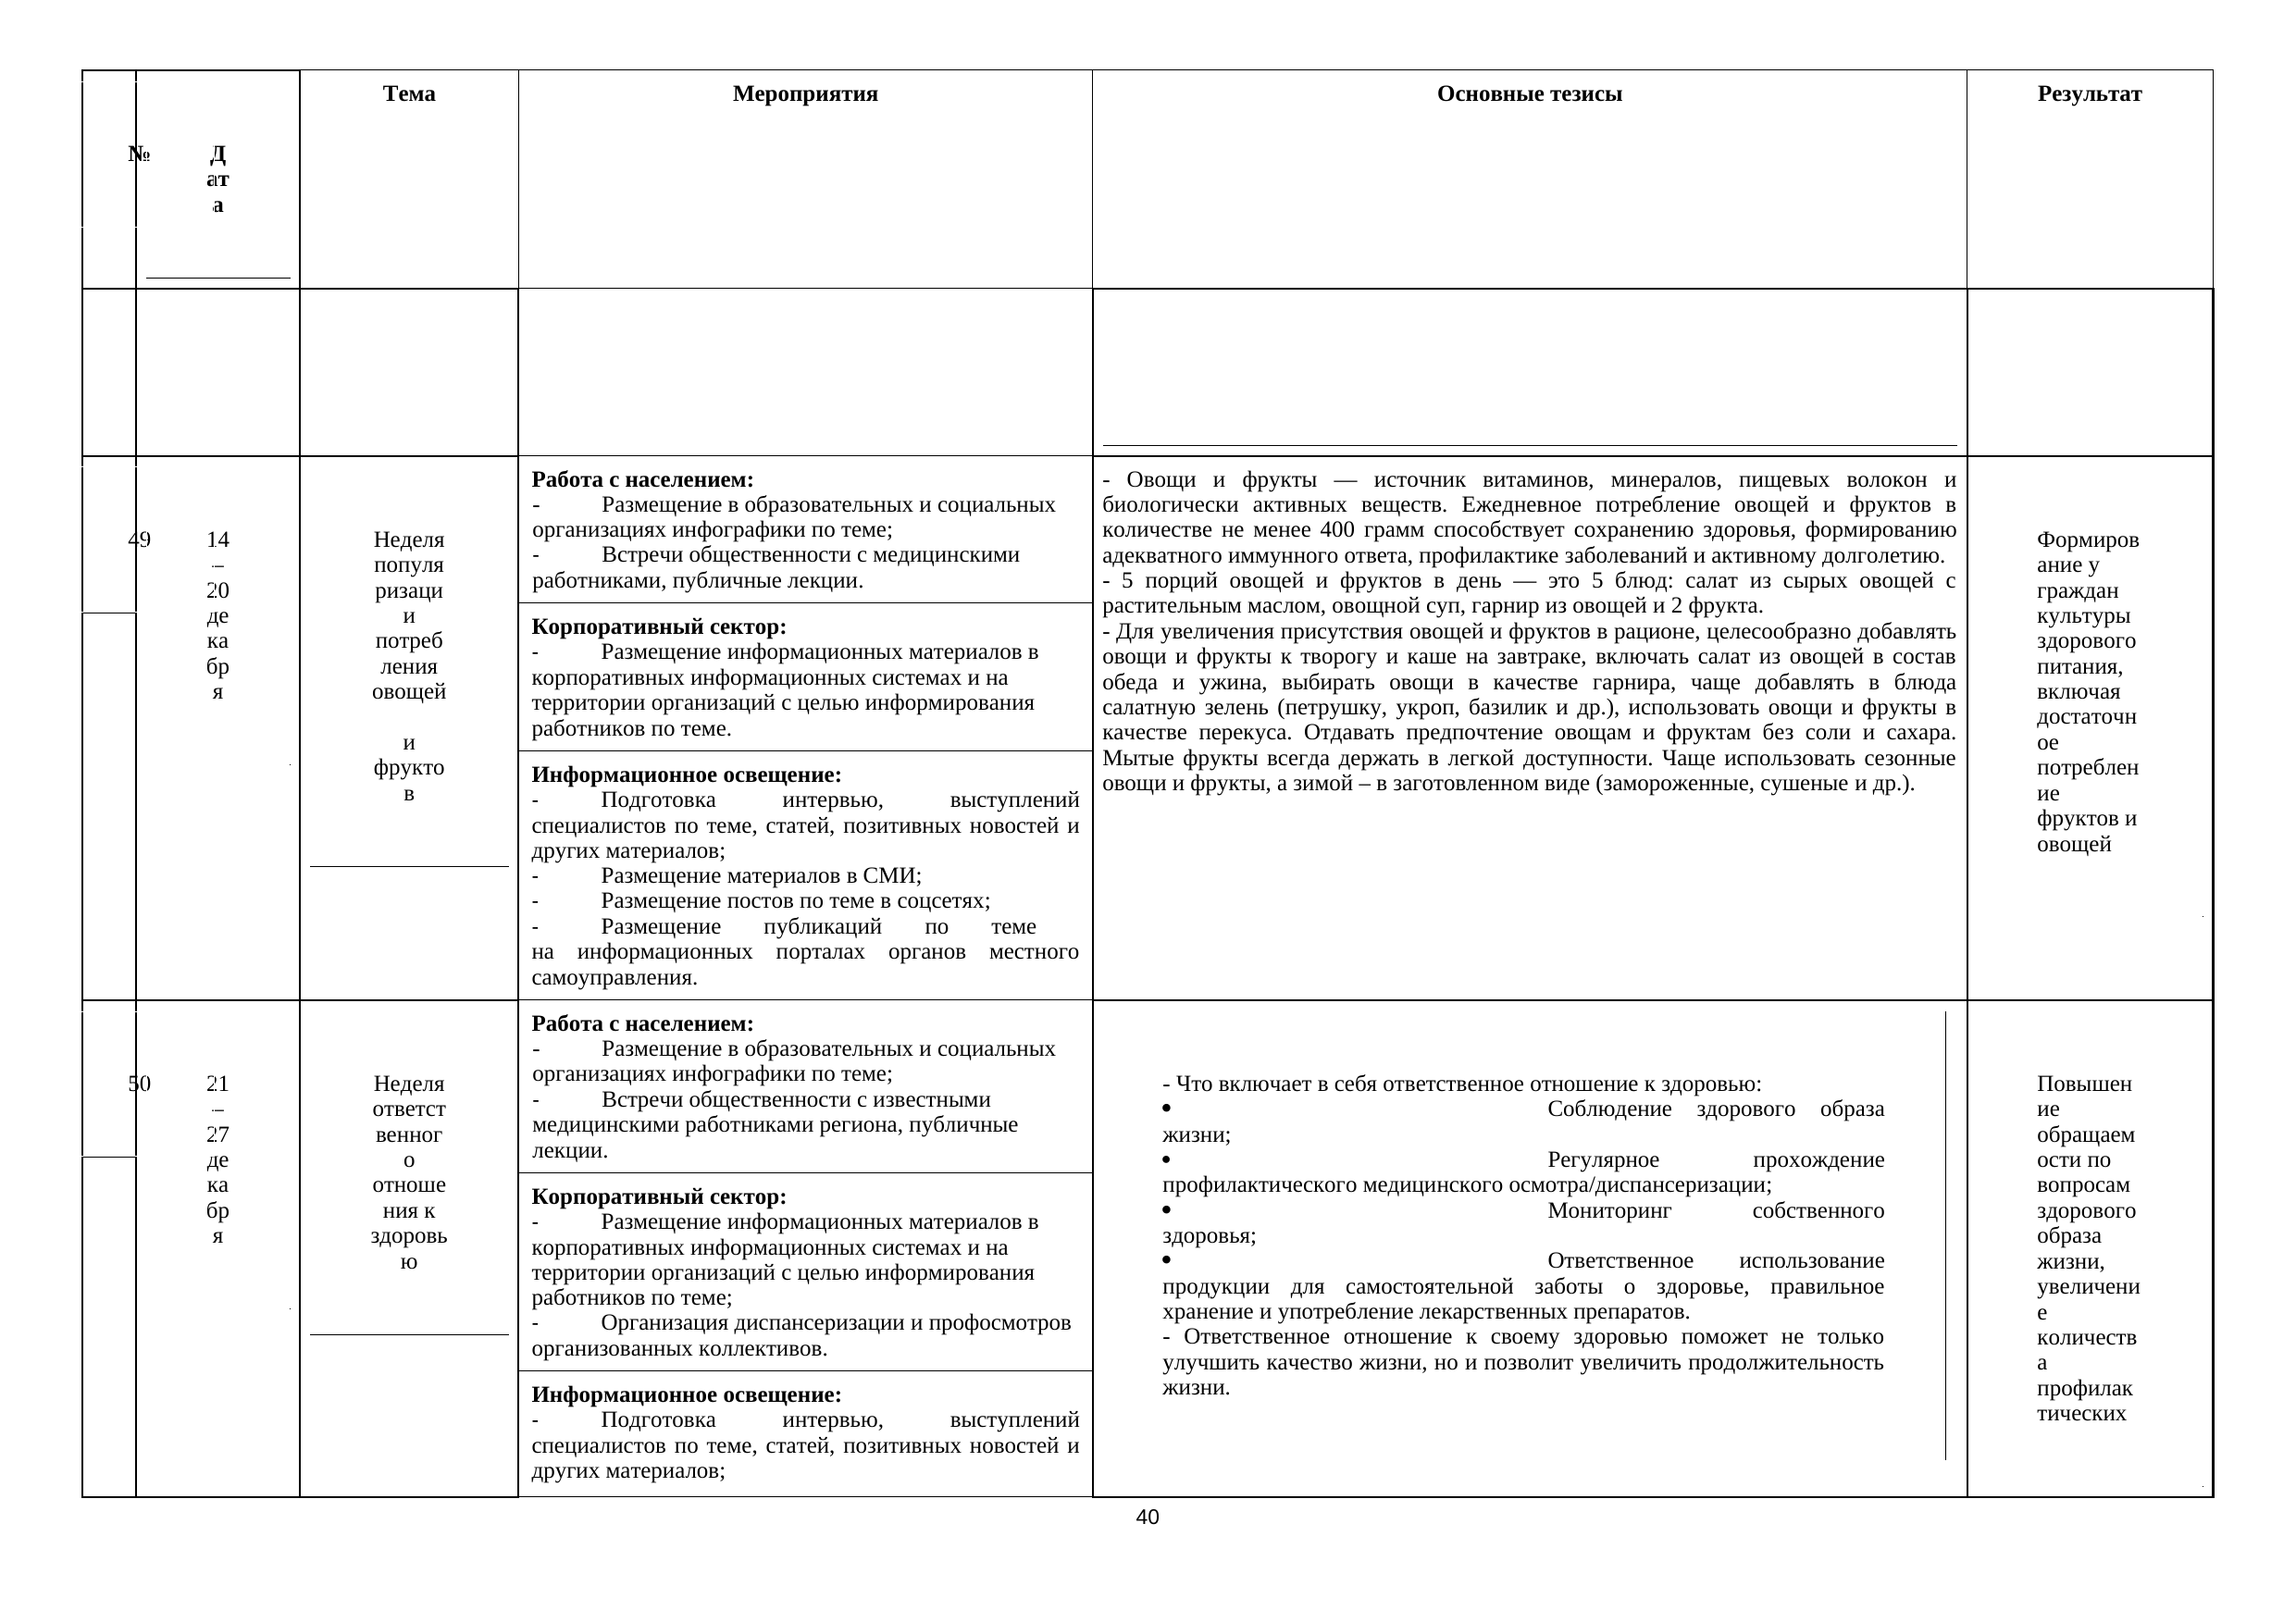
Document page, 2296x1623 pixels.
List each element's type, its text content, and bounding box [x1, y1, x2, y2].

table_cell Повышение обращаемости по вопросам здорового образа жизни, увеличение количества профилактических [1968, 1001, 2212, 1496]
table_header Дата [137, 71, 299, 288]
table_cell [1968, 290, 2212, 455]
table_cell 7 – 13 декабря [137, 290, 299, 455]
table_cell Неделя популяризации потребления овощей и фруктов [301, 457, 517, 999]
table_cell Информационное освещение: Подготовка интервью, выступлений специалистов по теме, статей, позитивных новостей и других материалов; [519, 1371, 1092, 1496]
table_cell Формирование у граждан культуры здорового питания, включая достаточное потребление фруктов и овощей [1968, 457, 2212, 999]
table_cell 21 – 27 декабря [147, 1012, 214, 1156]
table_header Мероприятия [519, 70, 1092, 288]
table_cell - Что включает в себя ответственное отношение к здоровью: Соблюдение здорового образа жизни; Регулярное прохождение профилактического медицинского осмотра/диспансеризации; Мониторинг собственного здоровья; Ответственное использование продукции для самостоятельной заботы о здоровье, правильное хранение и употребление лекарственных препаратов. - Ответственное отношение к своему здоровью поможет не только улучшить качество жизни, но и позволит увеличить продолжительность жизни. [1094, 1001, 1967, 1496]
table_cell 14 – 20 декабря [137, 457, 299, 999]
table_header Результат [1967, 70, 2213, 288]
table_cell Корпоративный сектор: Размещение информационных материалов в корпоративных информационных системах и на территории организаций с целью информирования работников по теме; Организация диспансеризации и профосмотров организованных коллективов. [519, 1173, 1092, 1370]
table_cell [519, 289, 1092, 455]
table_cell 21 – 27 декабря [147, 1012, 290, 1308]
table_header № [83, 82, 135, 227]
table_cell 49 [83, 457, 135, 466]
table_cell 50 [83, 1001, 135, 1011]
table_cell 50 [83, 1158, 135, 1496]
table_cell [1094, 290, 1967, 455]
table_cell Работа с населением: Размещение в образовательных и социальных организациях инфографики по теме; Встречи общественности с медицинскими работниками, публичные лекции. [519, 456, 1092, 602]
table_cell 49 [83, 467, 135, 612]
table_cell 48 [83, 290, 135, 455]
table_header Основные тезисы [1093, 70, 1967, 288]
table_cell 50 [83, 1012, 135, 1156]
table_cell 21 – 27 декабря [137, 1001, 299, 1496]
table_cell Работа с населением: Размещение в образовательных и социальных организациях инфографики по теме; Встречи общественности с известными медицинскими работниками региона, публичные лекции. [519, 1000, 1092, 1172]
table_header № [83, 71, 135, 81]
table_cell Неделя ответственного отношения к здоровью [301, 1001, 517, 1496]
table_header Тема [301, 70, 518, 288]
table_cell - Овощи и фрукты — источник витаминов, минералов, пищевых волокон и биологически активных веществ. Ежедневное потребление овощей и фруктов в количестве не менее 400 грамм способствует сохранению здоровья, формированию адекватного иммунного ответа, профилактике заболеваний и активному долголетию. - 5 порций овощей и фруктов в день — это 5 блюд: салат из сырых овощей с растительным маслом, овощной суп, гарнир из овощей и 2 фрукта. - Для увеличения присутствия овощей и фруктов в рационе, целесообразно добавлять овощи и фрукты к творогу и каше на завтраке, включать салат из овощей в состав обеда и ужина, выбирать овощи в качестве гарнира, чаще добавлять в блюда салатную зелень (петрушку, укроп, базилик и др.), использовать овощи и фрукты в качестве перекуса. Отдавать предпочтение овощам и фруктам без соли и сахара. Мытые фрукты всегда держать в легкой доступности. Чаще использовать сезонные овощи и фрукты, а зимой – в заготовленном виде (замороженные, сушеные и др.). [1094, 457, 1967, 999]
table_cell Информационное освещение: Подготовка интервью, выступлений специалистов по теме, статей, позитивных новостей и других материалов; Размещение материалов в СМИ; Размещение постов по теме в соцсетях; Размещение публикаций по теме на информационных порталах органов местного самоуправления. [519, 751, 1092, 999]
table_cell 21 – 27 декабря [137, 1012, 146, 1156]
table_cell Корпоративный сектор: Размещение информационных материалов в корпоративных информационных системах и на территории организаций с целью информирования работников по теме. [519, 603, 1092, 750]
table_header № [83, 228, 135, 288]
table_cell [301, 290, 517, 455]
table_cell 49 [83, 613, 135, 999]
